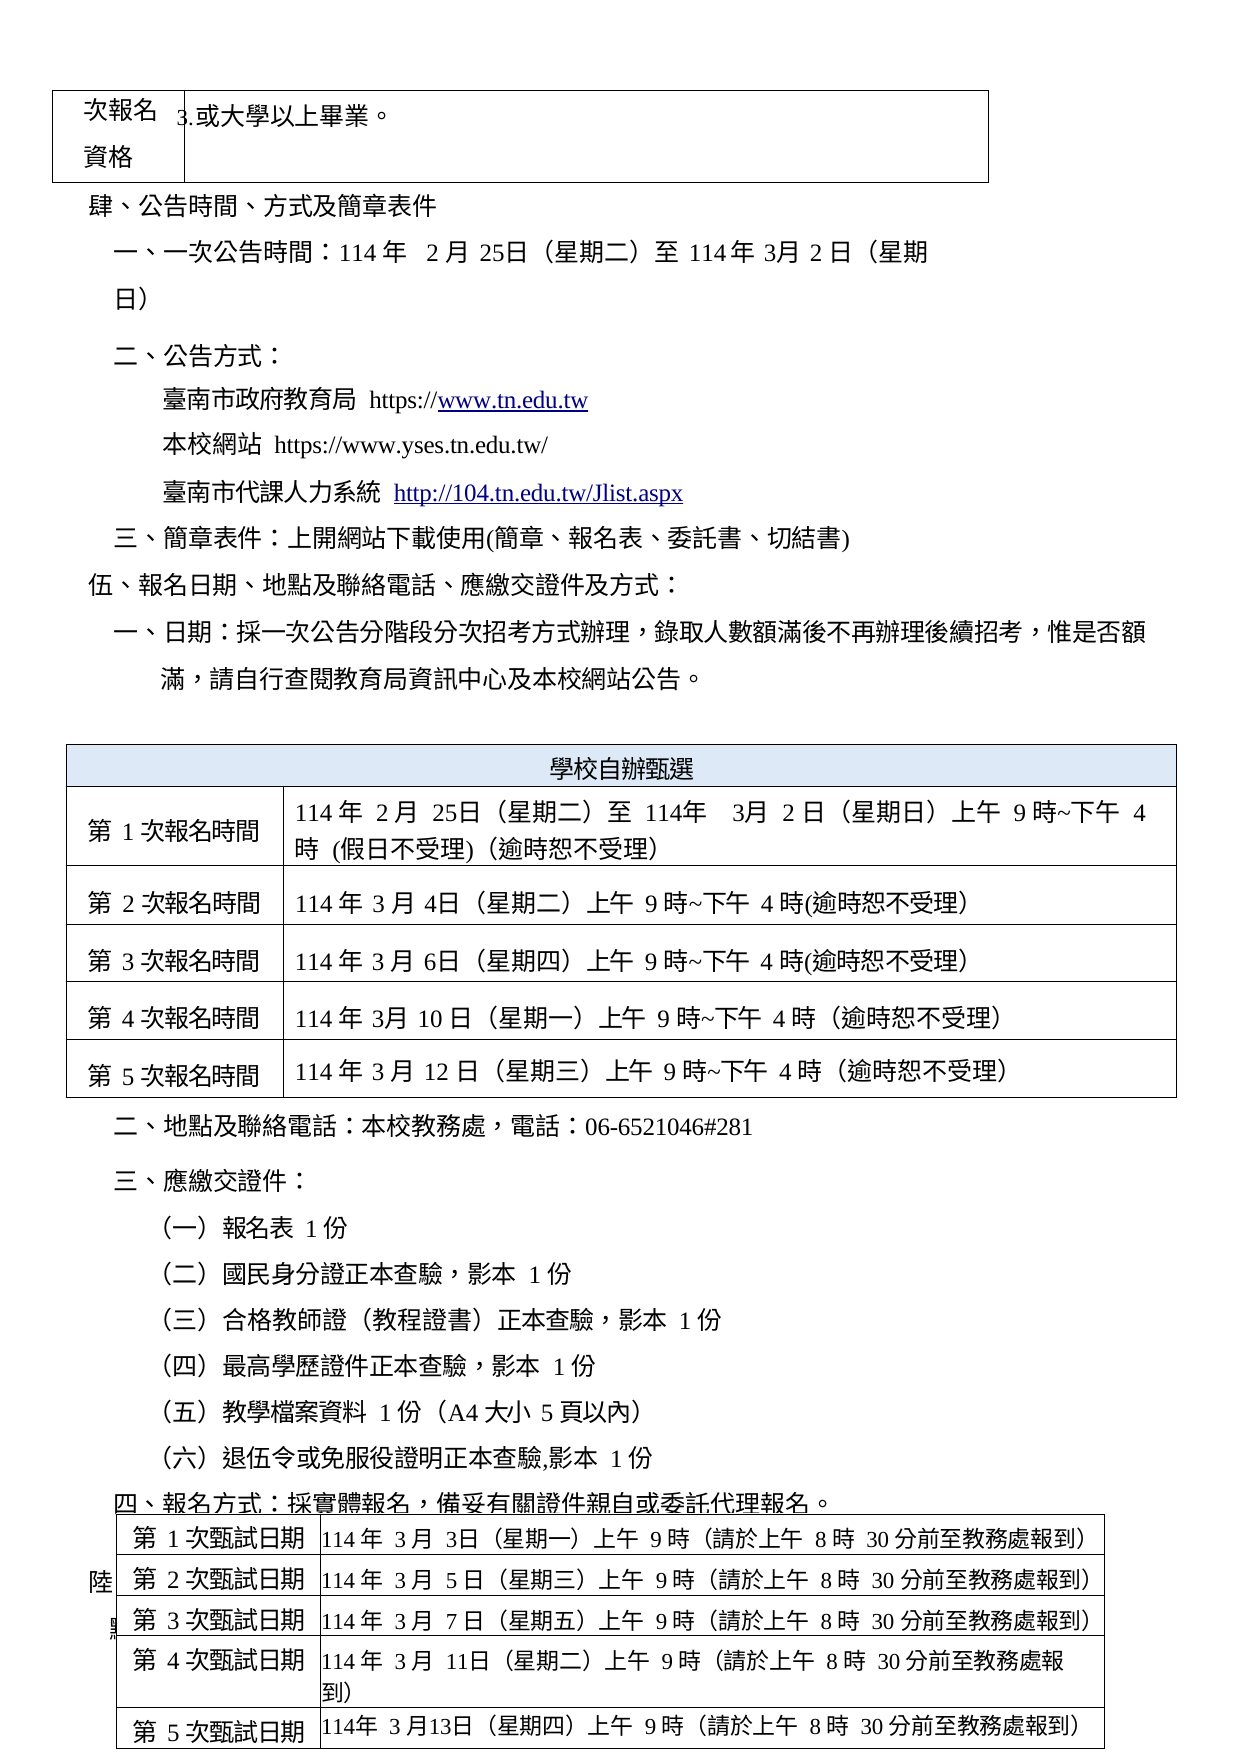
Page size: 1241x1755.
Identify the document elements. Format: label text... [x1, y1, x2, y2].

text （五）教學檔案資料 1 份（A4 大小 5 頁以內） [147, 1392, 1188, 1428]
text （二）國民身分證正本查驗，影本 1 份 [147, 1254, 1188, 1291]
text 二、公告方式： [114, 336, 970, 372]
table_cell 114 年 3 月 6日（星期四）上午 9 時~下午 4 時(逾時恕不受理） [284, 925, 1176, 981]
table_header 學校自辦甄選 [67, 745, 1176, 786]
table_cell 114 年 3 月 4日（星期二）上午 9 時~下午 4 時(逾時恕不受理） [284, 866, 1176, 923]
table_cell 114 年 2 月 25日（星期二）至 114年 3月 2 日（星期日）上午 9 時~下午 4 時 (假日不受理)（逾時恕不受理） [284, 787, 1176, 865]
text 一、日期：採一次公告分階段分次招考方式辦理，錄取人數額滿後不再辦理後續招考，惟是否額滿，請自行查閱教育局資訊中心及本校網站公告。 [114, 613, 1152, 696]
table_cell 第 1 次報名時間 [67, 787, 283, 865]
table_cell 114年 3 月13日（星期四）上午 9 時（請於上午 8 時 30 分前至教務處報到） [321, 1708, 1104, 1748]
table_cell 114 年 3 月 5 日（星期三）上午 9 時（請於上午 8 時 30 分前至教務處報到） [321, 1555, 1104, 1595]
text 陸、第 2 階段甄試日期及地點一、日期： [89, 1563, 116, 1646]
table_cell 第 3 次報名時間 [67, 925, 283, 981]
table_cell 第 2 次甄試日期 [117, 1555, 320, 1595]
text 三、簡章表件：上開網站下載使用(簡章、報名表、委託書、切結書)伍、報名日期、地點及聯絡電話、應繳交證件及方式： [89, 518, 856, 602]
table_header 114 年 3 月 3日（星期一）上午 9 時（請於上午 8 時 30 分前至教務處報到） [321, 1515, 1104, 1554]
text （一）報名表 1 份 [147, 1209, 1188, 1245]
text 本校網站 https://www.yses.tn.edu.tw/ [162, 425, 1188, 461]
text 二、地點及聯絡電話：本校教務處，電話：06-6521046#281 [114, 1106, 964, 1142]
text 一、一次公告時間：114 年 2 月 25日（星期二）至 114 年 3月 2 日（星期日） [114, 232, 970, 316]
table_cell 114 年 3 月 11日（星期二）上午 9 時（請於上午 8 時 30 分前至教務處報到） [321, 1636, 1104, 1707]
table_header 第 1 次甄試日期 [117, 1515, 320, 1554]
table_cell 第 2 次報名時間 [67, 866, 283, 923]
text 臺南市政府教育局 https://www.tn.edu.tw [162, 383, 1188, 415]
text 臺南市代課人力系統 http://104.tn.edu.tw/Jlist.aspx [162, 472, 1188, 509]
table_cell 第 3 次甄試日期 [117, 1596, 320, 1635]
text （四）最高學歷證件正本查驗，影本 1 份 [147, 1347, 1188, 1383]
table_cell 第 4 次報名時間 [67, 982, 283, 1039]
table_cell 第 5 次報名時間 [67, 1040, 283, 1097]
text （六）退伍令或免服役證明正本查驗,影本 1 份 [147, 1438, 1188, 1474]
text 肆、公告時間、方式及簡章表件 [89, 186, 1188, 222]
table_cell 第 5 次甄試日期 [117, 1708, 320, 1748]
text 四、報名方式：採實體報名，備妥有關證件親自或委託代理報名。 [114, 1484, 1188, 1520]
table_cell 114 年 3月 10 日（星期一）上午 9 時~下午 4 時（逾時恕不受理） [284, 982, 1176, 1039]
text （三）合格教師證（教程證書）正本查驗，影本 1 份 [147, 1301, 1188, 1337]
text 三、應繳交證件： [114, 1162, 964, 1198]
table_cell 114 年 3 月 12 日（星期三）上午 9 時~下午 4 時（逾時恕不受理） [284, 1040, 1176, 1097]
table_cell 第 4 次甄試日期 [117, 1636, 320, 1707]
table_cell 114 年 3 月 7 日（星期五）上午 9 時（請於上午 8 時 30 分前至教務處報到） [321, 1596, 1104, 1635]
text 陸、第 2 階段甄試日期及地點一、日期： [116, 1513, 1124, 1754]
table_cell 第 3 次報名資格 [53, 91, 184, 182]
table_cell 具有「各該教育階段、科(類)合格教師證書」資格者，尚在有效期間者。 或修畢師資職前教育課程，取得修畢證明書者。 或大學以上畢業。 [185, 91, 988, 182]
